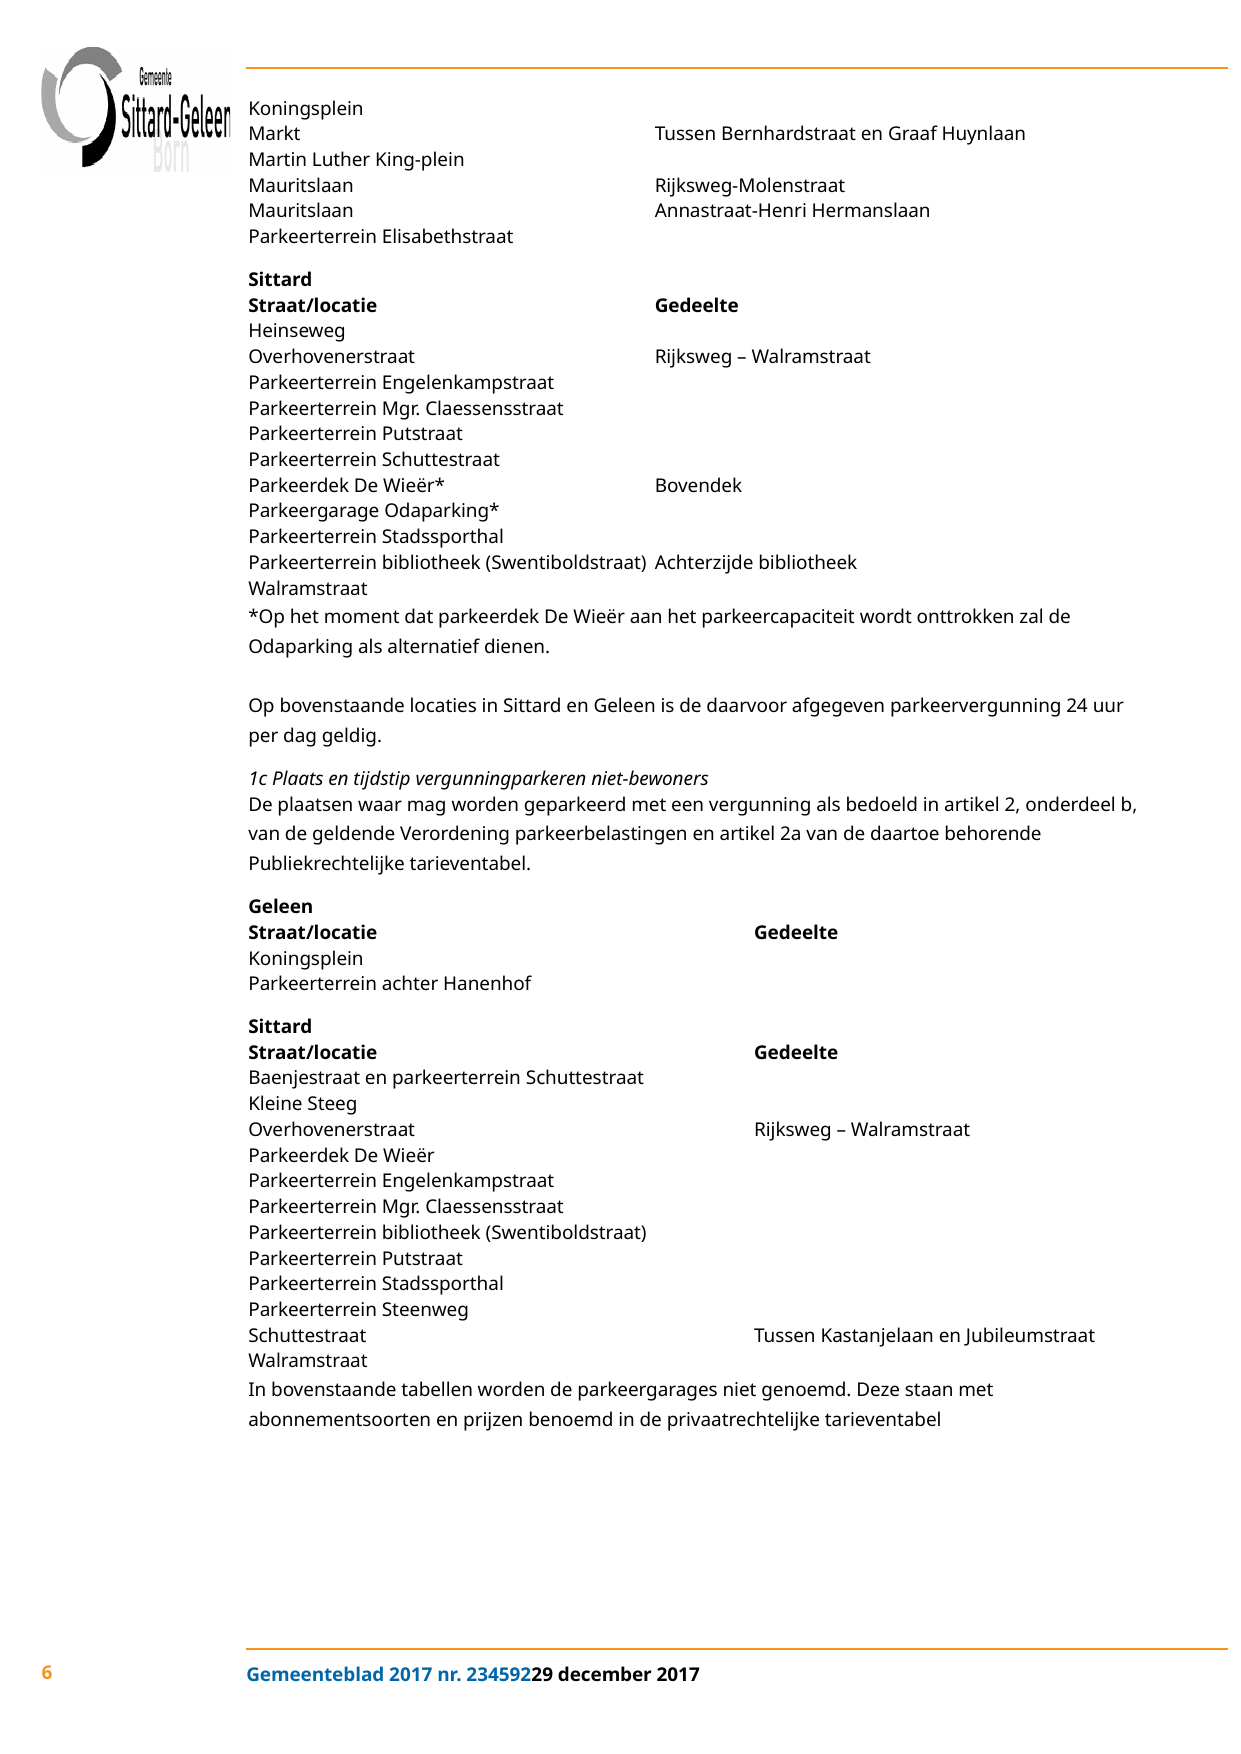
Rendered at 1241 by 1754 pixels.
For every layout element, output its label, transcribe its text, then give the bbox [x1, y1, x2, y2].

table_cell [754, 1348, 1152, 1373]
table_cell Mauritslaan [248, 198, 654, 223]
table_cell [655, 498, 1152, 523]
picture [41, 47, 231, 172]
table_cell Rijksweg-Molenstraat [655, 172, 1152, 198]
table_cell Martin Luther King-plein [248, 146, 654, 172]
table_cell Rijksweg – Walramstraat [655, 343, 1152, 369]
table_cell [754, 1270, 1152, 1296]
table_cell [655, 146, 1152, 172]
table_cell [754, 971, 1152, 996]
table_cell Parkeerterrein Engelenkampstraat [248, 369, 654, 395]
table_cell Parkeerterrein bibliotheek (Swentiboldstraat) [248, 549, 654, 575]
table_cell Bovendek [655, 472, 1152, 498]
table_header Gedeelte [754, 919, 1152, 945]
text 1c Plaats en tijdstip vergunningparkeren niet-bewoners [248, 765, 1152, 791]
text De plaatsen waar mag worden geparkeerd met een vergunning als bedoeld in artikel 2, onderdeel b, van de geldende Verordening parkeerbelastingen en artikel 2a van de daartoe behorende Publiekrechtelijke tarieventabel. [248, 791, 1152, 876]
table_header Straat/locatie [248, 919, 754, 945]
table_cell [655, 575, 1152, 601]
table_cell Walramstraat [248, 575, 654, 601]
table_cell Parkeerterrein Steenweg [248, 1296, 754, 1322]
table_cell Parkeerterrein bibliotheek (Swentiboldstraat) [248, 1219, 754, 1245]
table_cell Markt [248, 121, 654, 146]
table_cell [655, 224, 1152, 249]
table_cell Walramstraat [248, 1348, 754, 1373]
table_cell Tussen Bernhardstraat en Graaf Huynlaan [655, 121, 1152, 146]
text Sittard [248, 1013, 1152, 1039]
table_cell [754, 1168, 1152, 1193]
table_cell Parkeerterrein Schuttestraat [248, 446, 654, 472]
table_header Gedeelte [754, 1039, 1152, 1064]
table_cell [754, 945, 1152, 971]
table_cell Parkeerterrein Elisabethstraat [248, 224, 654, 249]
table_cell [655, 95, 1152, 121]
table_cell [754, 1245, 1152, 1270]
text Op bovenstaande locaties in Sittard en Geleen is de daarvoor afgegeven parkeervergunning 24 uur per dag geldig. [248, 692, 1152, 748]
table_cell [754, 1193, 1152, 1219]
table_cell Parkeerterrein Putstraat [248, 420, 654, 446]
table_cell Rijksweg – Walramstraat [754, 1116, 1152, 1142]
table_cell Parkeerdek De Wieër [248, 1142, 754, 1167]
text *Op het moment dat parkeerdek De Wieër aan het parkeercapaciteit wordt onttrokken zal de Odaparking als alternatief dienen. [248, 604, 1152, 659]
table_cell [754, 1065, 1152, 1090]
table_cell Koningsplein [248, 95, 654, 121]
text In bovenstaande tabellen worden de parkeergarages niet genoemd. Deze staan met abonnementsoorten en prijzen benoemd in de privaatrechtelijke tarieventabel [248, 1377, 1152, 1432]
table_cell Tussen Kastanjelaan en Jubileumstraat [754, 1322, 1152, 1348]
table_header Gedeelte [655, 292, 1152, 317]
table_cell Overhovenerstraat [248, 1116, 754, 1142]
table_cell Parkeerterrein Mgr. Claessensstraat [248, 395, 654, 420]
table_cell Parkeerterrein Stadssporthal [248, 1270, 754, 1296]
table_cell Parkeerterrein achter Hanenhof [248, 971, 754, 996]
table_header Straat/locatie [248, 292, 654, 317]
table_header Straat/locatie [248, 1039, 754, 1064]
table_cell [754, 1219, 1152, 1245]
text Geleen [248, 893, 1152, 919]
table_cell [655, 395, 1152, 420]
text Sittard [248, 266, 1152, 292]
table_cell Kleine Steeg [248, 1090, 754, 1116]
table_cell [655, 369, 1152, 395]
table_cell [754, 1090, 1152, 1116]
table_cell [655, 420, 1152, 446]
table_cell Overhovenerstraat [248, 343, 654, 369]
table_cell Heinseweg [248, 318, 654, 343]
table_cell Achterzijde bibliotheek [655, 549, 1152, 575]
table_cell Annastraat-Henri Hermanslaan [655, 198, 1152, 223]
table_cell Parkeerterrein Mgr. Claessensstraat [248, 1193, 754, 1219]
table_cell Koningsplein [248, 945, 754, 971]
table_cell [655, 318, 1152, 343]
table_cell Baenjestraat en parkeerterrein Schuttestraat [248, 1065, 754, 1090]
table_cell Mauritslaan [248, 172, 654, 198]
table_cell [655, 446, 1152, 472]
table_cell Parkeerterrein Stadssporthal [248, 523, 654, 549]
table_cell [655, 523, 1152, 549]
table_cell Parkeergarage Odaparking* [248, 498, 654, 523]
table_cell [754, 1142, 1152, 1167]
table_cell [754, 1296, 1152, 1322]
table_cell Parkeerdek De Wieër* [248, 472, 654, 498]
table_cell Parkeerterrein Putstraat [248, 1245, 754, 1270]
table_cell Schuttestraat [248, 1322, 754, 1348]
table_cell Parkeerterrein Engelenkampstraat [248, 1168, 754, 1193]
